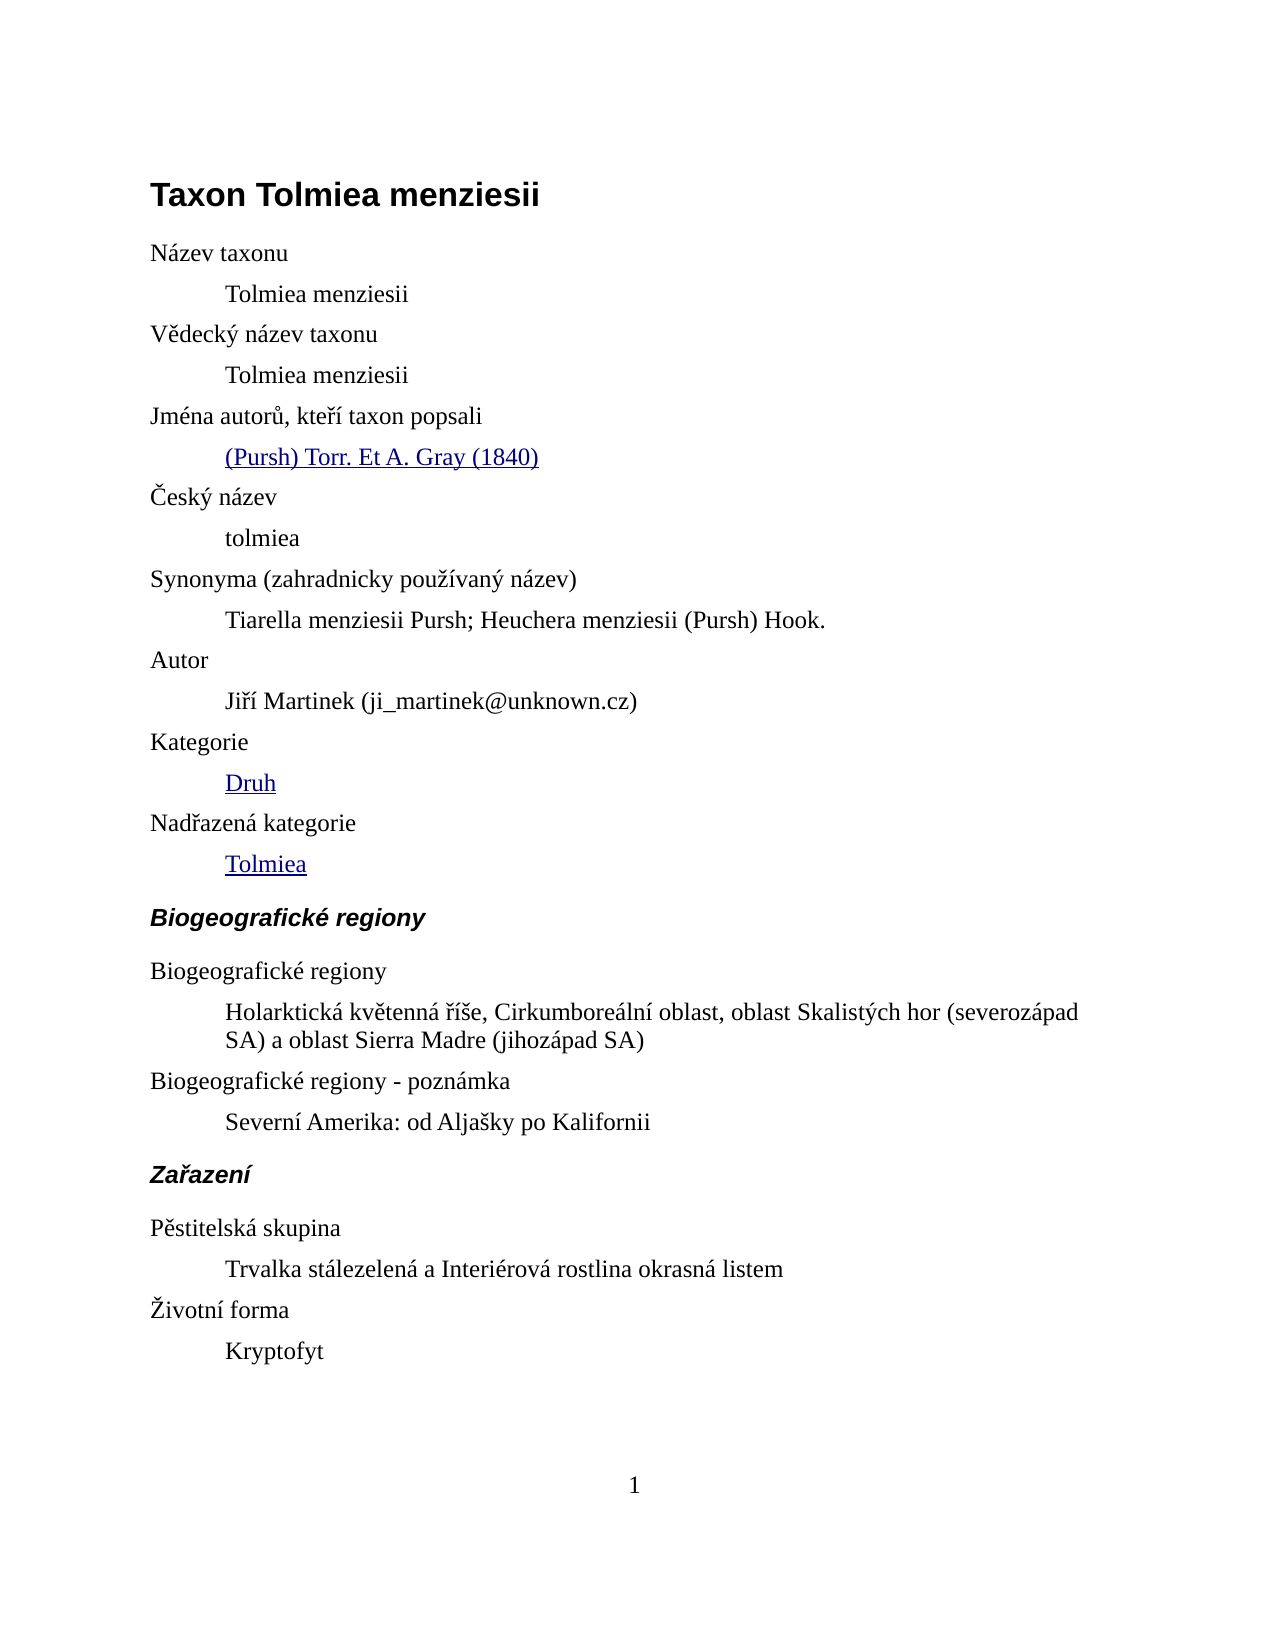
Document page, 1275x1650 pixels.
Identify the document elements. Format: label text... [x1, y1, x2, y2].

text Jména autorů, kteří taxon popsali [150, 401, 1125, 430]
text Autor [150, 645, 1125, 674]
text Pěstitelská skupina [150, 1213, 1125, 1242]
text Vědecký název taxonu [150, 319, 1125, 348]
subtitle Taxon Tolmiea menziesii [150, 175, 1125, 214]
text Synonyma (zahradnicky používaný název) [150, 564, 1125, 593]
text Kategorie [150, 727, 1125, 756]
subtitle Biogeografické regiony [150, 903, 1125, 931]
text Severní Amerika: od Aljašky po Kalifornii [225, 1107, 1125, 1136]
text Biogeografické regiony - poznámka [150, 1066, 1125, 1095]
text Tolmiea [225, 849, 1125, 878]
text Tiarella menziesii Pursh; Heuchera menziesii (Pursh) Hook. [225, 605, 1125, 633]
text (Pursh) Torr. Et A. Gray (1840) [225, 442, 1125, 471]
text Nadřazená kategorie [150, 808, 1125, 837]
text Český název [150, 482, 1125, 511]
text Kryptofyt [225, 1336, 1125, 1364]
text Trvalka stálezelená a Interiérová rostlina okrasná listem [225, 1254, 1125, 1283]
text Životní forma [150, 1295, 1125, 1324]
text Druh [225, 768, 1125, 796]
text Biogeografické regiony [150, 956, 1125, 984]
text Tolmiea menziesii [225, 279, 1125, 308]
subtitle Zařazení [150, 1161, 1125, 1189]
text Tolmiea menziesii [225, 360, 1125, 389]
text Jiří Martinek (ji_martinek@unknown.cz) [225, 686, 1125, 715]
text tolmiea [225, 523, 1125, 552]
text Název taxonu [150, 238, 1125, 267]
text Holarktická květenná říše, Cirkumboreální oblast, oblast Skalistých hor (severozápad SA) a oblast Sierra Madre (jihozápad SA) [225, 997, 1125, 1054]
